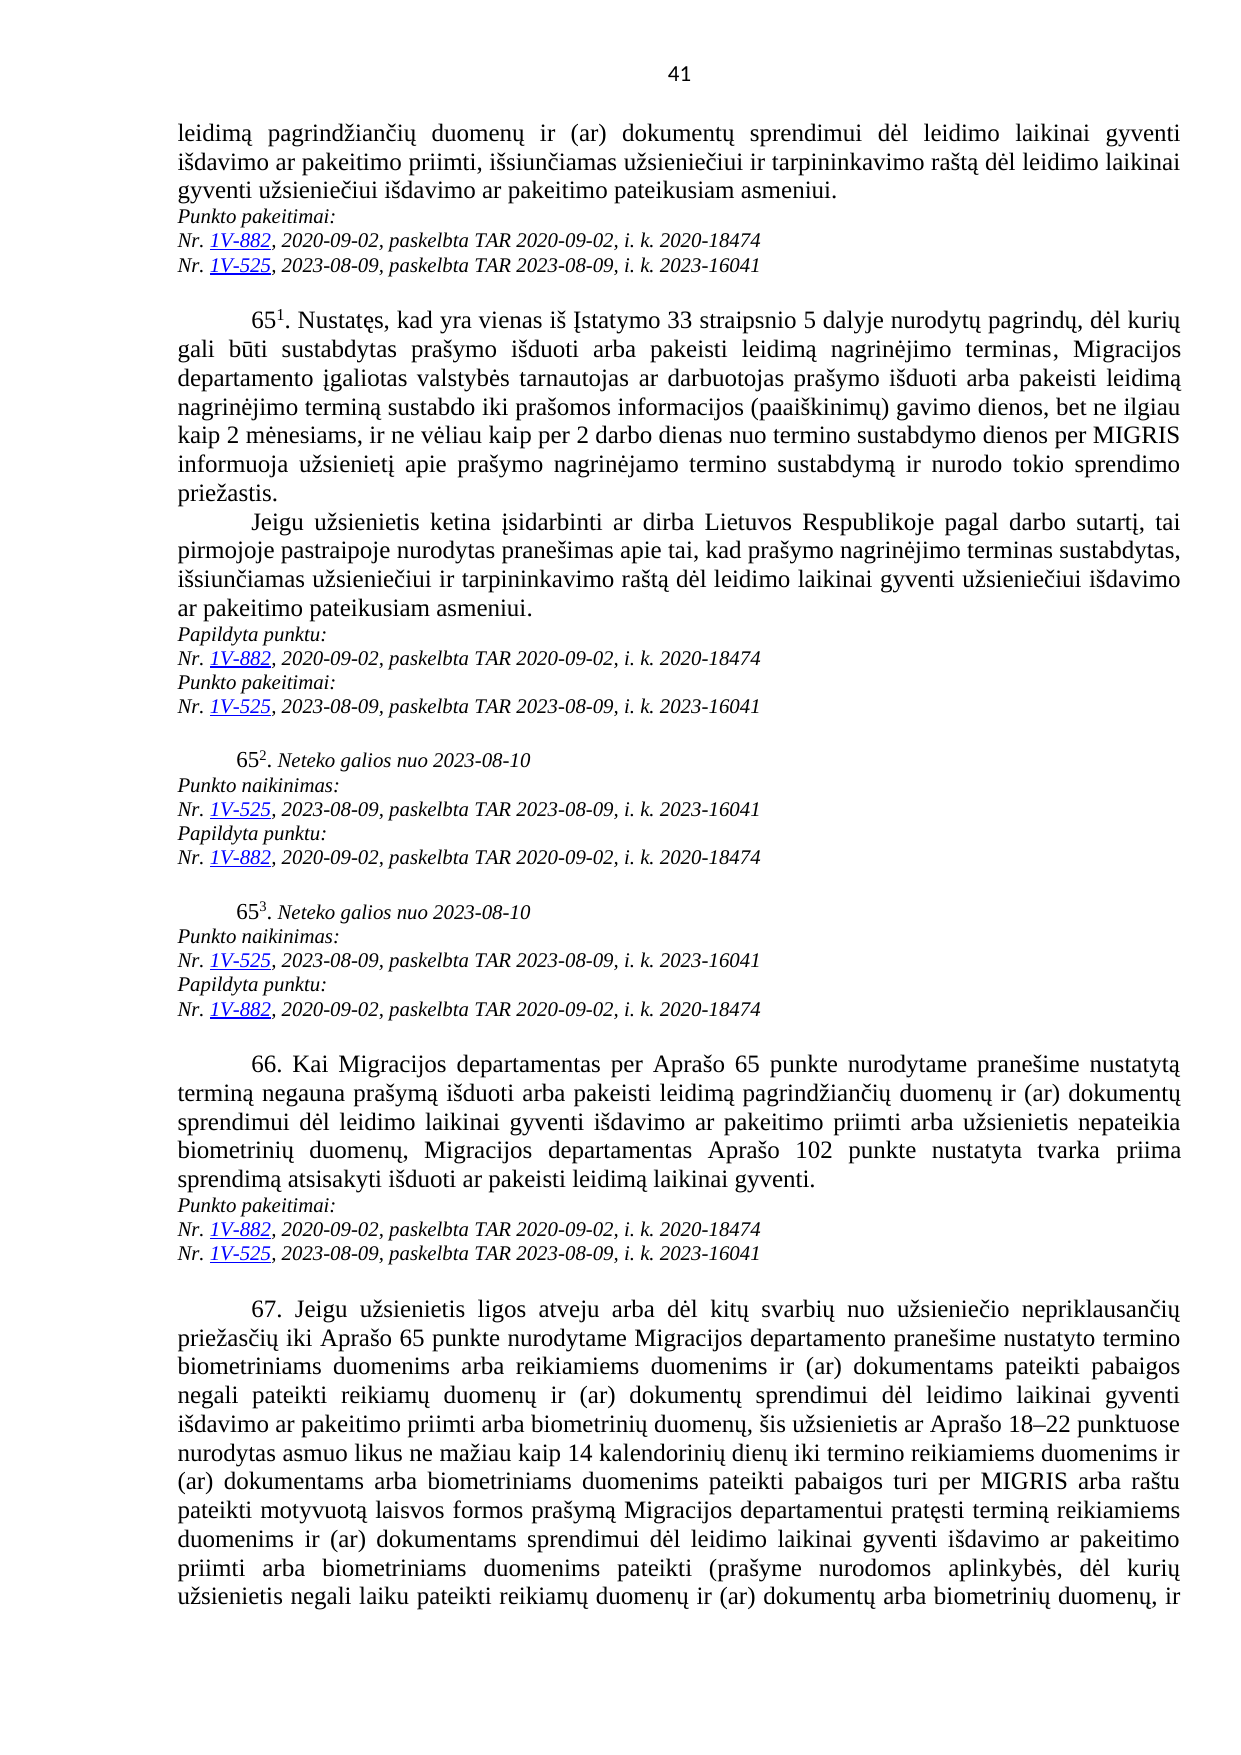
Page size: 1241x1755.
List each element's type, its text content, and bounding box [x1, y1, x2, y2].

text 67. Jeigu užsienietis ligos atveju arba dėl kitų svarbių nuo užsieniečio nepriklausančių priežasčių iki Aprašo 65 punkte nurodytame Migracijos departamento pranešime nustatyto termino biometriniams duomenims arba reikiamiems duomenims ir (ar) dokumentams pateikti pabaigos negali pateikti reikiamų duomenų ir (ar) dokumentų sprendimui dėl leidimo laikinai gyventi išdavimo ar pakeitimo priimti arba biometrinių duomenų, šis užsienietis ar Aprašo 18–22 punktuose nurodytas asmuo likus ne mažiau kaip 14 kalendorinių dienų iki termino reikiamiems duomenims ir (ar) dokumentams arba biometriniams duomenims pateikti pabaigos turi per MIGRIS arba raštu pateikti motyvuotą laisvos formos prašymą Migracijos departamentui pratęsti terminą reikiamiems duomenims ir (ar) dokumentams sprendimui dėl leidimo laikinai gyventi išdavimo ar pakeitimo priimti arba biometriniams duomenims pateikti (prašyme nurodomos aplinkybės, dėl kurių užsienietis negali laiku pateikti reikiamų duomenų ir (ar) dokumentų arba biometrinių duomenų, ir [177, 1294, 1181, 1610]
text Papildyta punktu: [177, 821, 1181, 845]
text Papildyta punktu: [177, 622, 1181, 646]
text Nr. 1V-882, 2020-09-02, paskelbta TAR 2020-09-02, i. k. 2020-18474 [177, 845, 1181, 869]
text 653. Neteko galios nuo 2023-08-10 [177, 898, 1181, 924]
text 651. Nustatęs, kad yra vienas iš Įstatymo 33 straipsnio 5 dalyje nurodytų pagrindų, dėl kurių gali būti sustabdytas prašymo išduoti arba pakeisti leidimą nagrinėjimo terminas, Migracijos departamento įgaliotas valstybės tarnautojas ar darbuotojas prašymo išduoti arba pakeisti leidimą nagrinėjimo terminą sustabdo iki prašomos informacijos (paaiškinimų) gavimo dienos, bet ne ilgiau kaip 2 mėnesiams, ir ne vėliau kaip per 2 darbo dienas nuo termino sustabdymo dienos per MIGRIS informuoja užsienietį apie prašymo nagrinėjamo termino sustabdymą ir nurodo tokio sprendimo priežastis. [177, 305, 1181, 507]
text 66. Kai Migracijos departamentas per Aprašo 65 punkte nurodytame pranešime nustatytą terminą negauna prašymą išduoti arba pakeisti leidimą pagrindžiančių duomenų ir (ar) dokumentų sprendimui dėl leidimo laikinai gyventi išdavimo ar pakeitimo priimti arba užsienietis nepateikia biometrinių duomenų, Migracijos departamentas Aprašo 102 punkte nustatyta tvarka priima sprendimą atsisakyti išduoti ar pakeisti leidimą laikinai gyventi. [177, 1049, 1181, 1193]
text Nr. 1V-882, 2020-09-02, paskelbta TAR 2020-09-02, i. k. 2020-18474 [177, 646, 1181, 670]
text 652. Neteko galios nuo 2023-08-10 [177, 747, 1181, 773]
text Punkto pakeitimai: [177, 204, 1181, 228]
text Nr. 1V-882, 2020-09-02, paskelbta TAR 2020-09-02, i. k. 2020-18474 [177, 1217, 1181, 1241]
text Nr. 1V-525, 2023-08-09, paskelbta TAR 2023-08-09, i. k. 2023-16041 [177, 1241, 1181, 1265]
text Punkto pakeitimai: [177, 670, 1181, 694]
text Nr. 1V-525, 2023-08-09, paskelbta TAR 2023-08-09, i. k. 2023-16041 [177, 694, 1181, 718]
text Punkto naikinimas: [177, 773, 1181, 797]
text Punkto naikinimas: [177, 924, 1181, 948]
text Punkto pakeitimai: [177, 1193, 1181, 1217]
text Jeigu užsienietis ketina įsidarbinti ar dirba Lietuvos Respublikoje pagal darbo sutartį, tai pirmojoje pastraipoje nurodytas pranešimas apie tai, kad prašymo nagrinėjimo terminas sustabdytas, išsiunčiamas užsieniečiui ir tarpininkavimo raštą dėl leidimo laikinai gyventi užsieniečiui išdavimo ar pakeitimo pateikusiam asmeniui. [177, 507, 1181, 622]
text Papildyta punktu: [177, 972, 1181, 996]
text leidimą pagrindžiančių duomenų ir (ar) dokumentų sprendimui dėl leidimo laikinai gyventi išdavimo ar pakeitimo priimti, išsiunčiamas užsieniečiui ir tarpininkavimo raštą dėl leidimo laikinai gyventi užsieniečiui išdavimo ar pakeitimo pateikusiam asmeniui. [177, 118, 1181, 204]
text Nr. 1V-525, 2023-08-09, paskelbta TAR 2023-08-09, i. k. 2023-16041 [177, 948, 1181, 972]
text Nr. 1V-882, 2020-09-02, paskelbta TAR 2020-09-02, i. k. 2020-18474 [177, 228, 1181, 252]
text Nr. 1V-525, 2023-08-09, paskelbta TAR 2023-08-09, i. k. 2023-16041 [177, 252, 1181, 277]
text Nr. 1V-525, 2023-08-09, paskelbta TAR 2023-08-09, i. k. 2023-16041 [177, 797, 1181, 821]
text Nr. 1V-882, 2020-09-02, paskelbta TAR 2020-09-02, i. k. 2020-18474 [177, 996, 1181, 1021]
